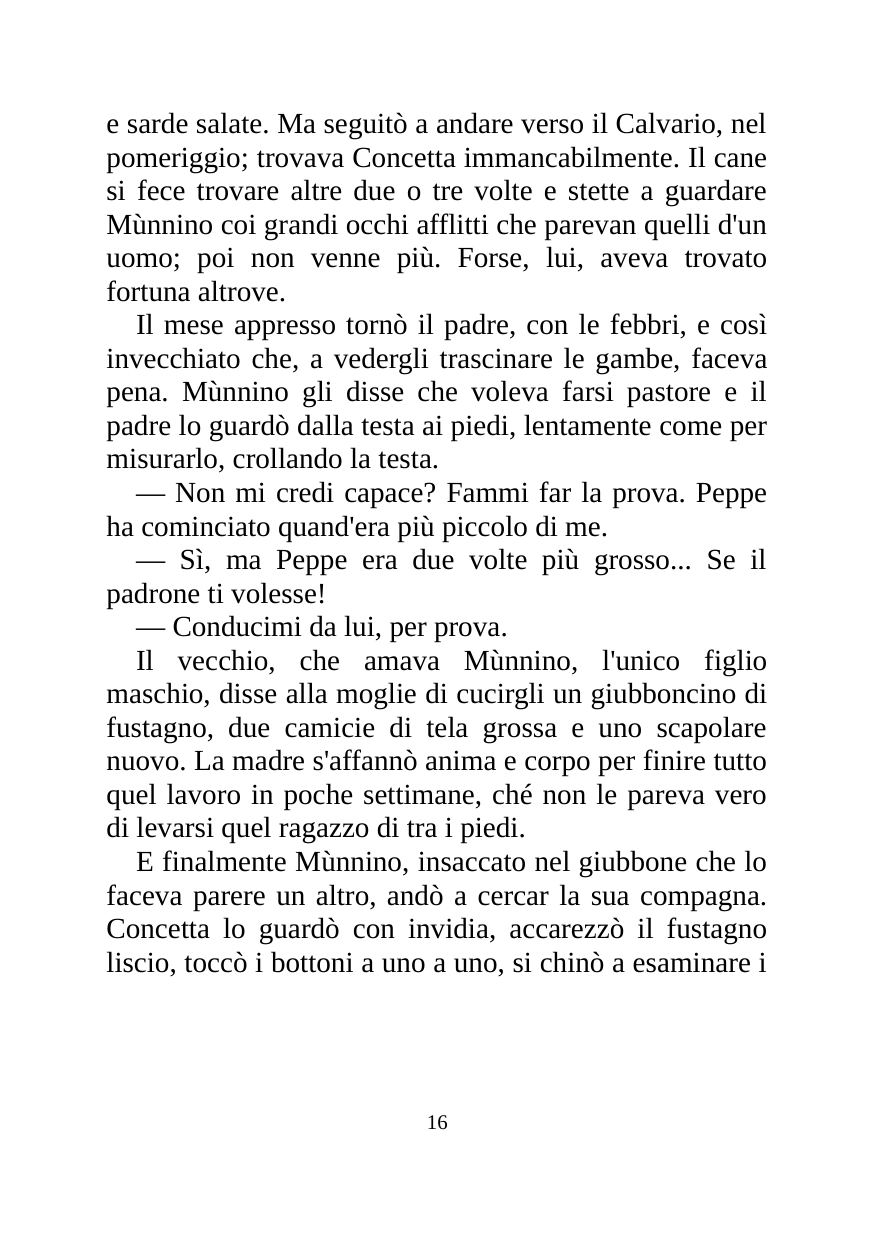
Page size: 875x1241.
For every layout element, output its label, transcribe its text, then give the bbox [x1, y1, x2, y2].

text — Conducimi da lui, per prova. [106, 609, 768, 643]
text E finalmente Mùnnino, insaccato nel giubbone che lo faceva parere un altro, andò a cercar la sua compagna. Concetta lo guardò con invidia, accarezzò il fustagno liscio, toccò i bottoni a uno a uno, si chinò a esaminare i gammitti, mentre Mùnnino stava fermo impalato, tutto superbo. Poi sospirò: [106, 844, 768, 1012]
text Il mese appresso tornò il padre, con le febbri, e così invecchiato che, a vedergli trascinare le gambe, faceva pena. Mùnnino gli disse che voleva farsi pastore e il padre lo guardò dalla testa ai piedi, lentamente come per misurarlo, crollando la testa. [106, 307, 768, 475]
text Il vecchio, che amava Mùnnino, l'unico figlio maschio, disse alla moglie di cucirgli un giubboncino di fustagno, due camicie di tela grossa e uno scapolare nuovo. La madre s'affannò anima e corpo per finire tutto quel lavoro in poche settimane, ché non le pareva vero di levarsi quel ragazzo di tra i piedi. [106, 643, 768, 844]
text — Sì, ma Peppe era due volte più grosso... Se il padrone ti volesse! [106, 542, 768, 609]
text e sarde salate. Ma seguitò a andare verso il Calvario, nel pomeriggio; trovava Concetta immancabilmente. Il cane si fece trovare altre due o tre volte e stette a guardare Mùnnino coi grandi occhi afflitti che parevan quelli d'un uomo; poi non venne più. Forse, lui, aveva trovato fortuna altrove. [106, 106, 768, 307]
text — Non mi credi capace? Fammi far la prova. Peppe ha cominciato quand'era più piccolo di me. [106, 475, 768, 542]
